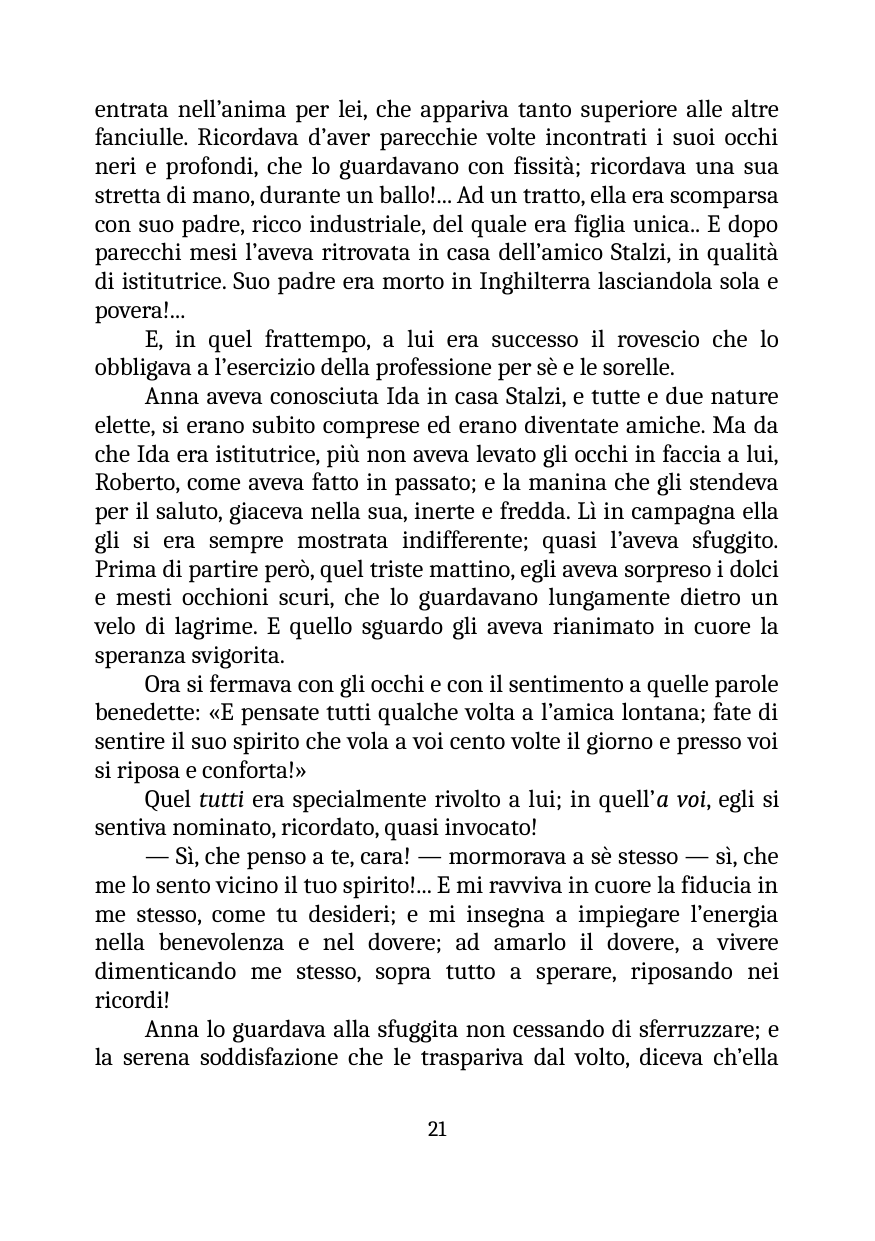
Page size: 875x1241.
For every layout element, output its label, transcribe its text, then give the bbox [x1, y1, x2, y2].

text Anna aveva conosciuta Ida in casa Stalzi, e tutte e due nature elette, si erano subito comprese ed erano diventate amiche. Ma da che Ida era istitutrice, più non aveva levato gli occhi in faccia a lui, Roberto, come aveva fatto in passato; e la manina che gli stendeva per il saluto, giaceva nella sua, inerte e fredda. Lì in campagna ella gli si era sempre mostrata indifferente; quasi l’aveva sfuggito. Prima di partire però, quel triste mattino, egli aveva sorpreso i dolci e mesti occhioni scuri, che lo guardavano lungamente dietro un velo di lagrime. E quello sguardo gli aveva rianimato in cuore la speranza svigorita. [94, 382, 779, 669]
text — Sì, che penso a te, cara! — mormorava a sè stesso — sì, che me lo sento vicino il tuo spirito!... E mi ravviva in cuore la fiducia in me stesso, come tu desideri; e mi insegna a impiegare l’energia nella benevolenza e nel dovere; ad amarlo il dovere, a vivere dimenticando me stesso, sopra tutto a sperare, riposando nei ricordi! [94, 842, 779, 1014]
text Anna lo guardava alla sfuggita non cessando di sferruzzare; e la serena soddisfazione che le traspariva dal volto, diceva ch’ella [94, 1014, 779, 1072]
text entrata nell’anima per lei, che appariva tanto superiore alle altre fanciulle. Ricordava d’aver parecchie volte incontrati i suoi occhi neri e profondi, che lo guardavano con fissità; ricordava una sua stretta di mano, durante un ballo!... Ad un tratto, ella era scomparsa con suo padre, ricco industriale, del quale era figlia unica.. E dopo parecchi mesi l’aveva ritrovata in casa dell’amico Stalzi, in qualità di istitutrice. Suo padre era morto in Inghilterra lasciandola sola e povera!... [94, 94, 779, 324]
text Ora si fermava con gli occhi e con il sentimento a quelle parole benedette: «E pensate tutti qualche volta a l’amica lontana; fate di sentire il suo spirito che vola a voi cento volte il giorno e presso voi si riposa e conforta!» [94, 669, 779, 784]
text Quel tutti era specialmente rivolto a lui; in quell’a voi, egli si sentiva nominato, ricordato, quasi invocato! [94, 784, 779, 842]
text E, in quel frattempo, a lui era successo il rovescio che lo obbligava a l’esercizio della professione per sè e le sorelle. [94, 324, 779, 382]
